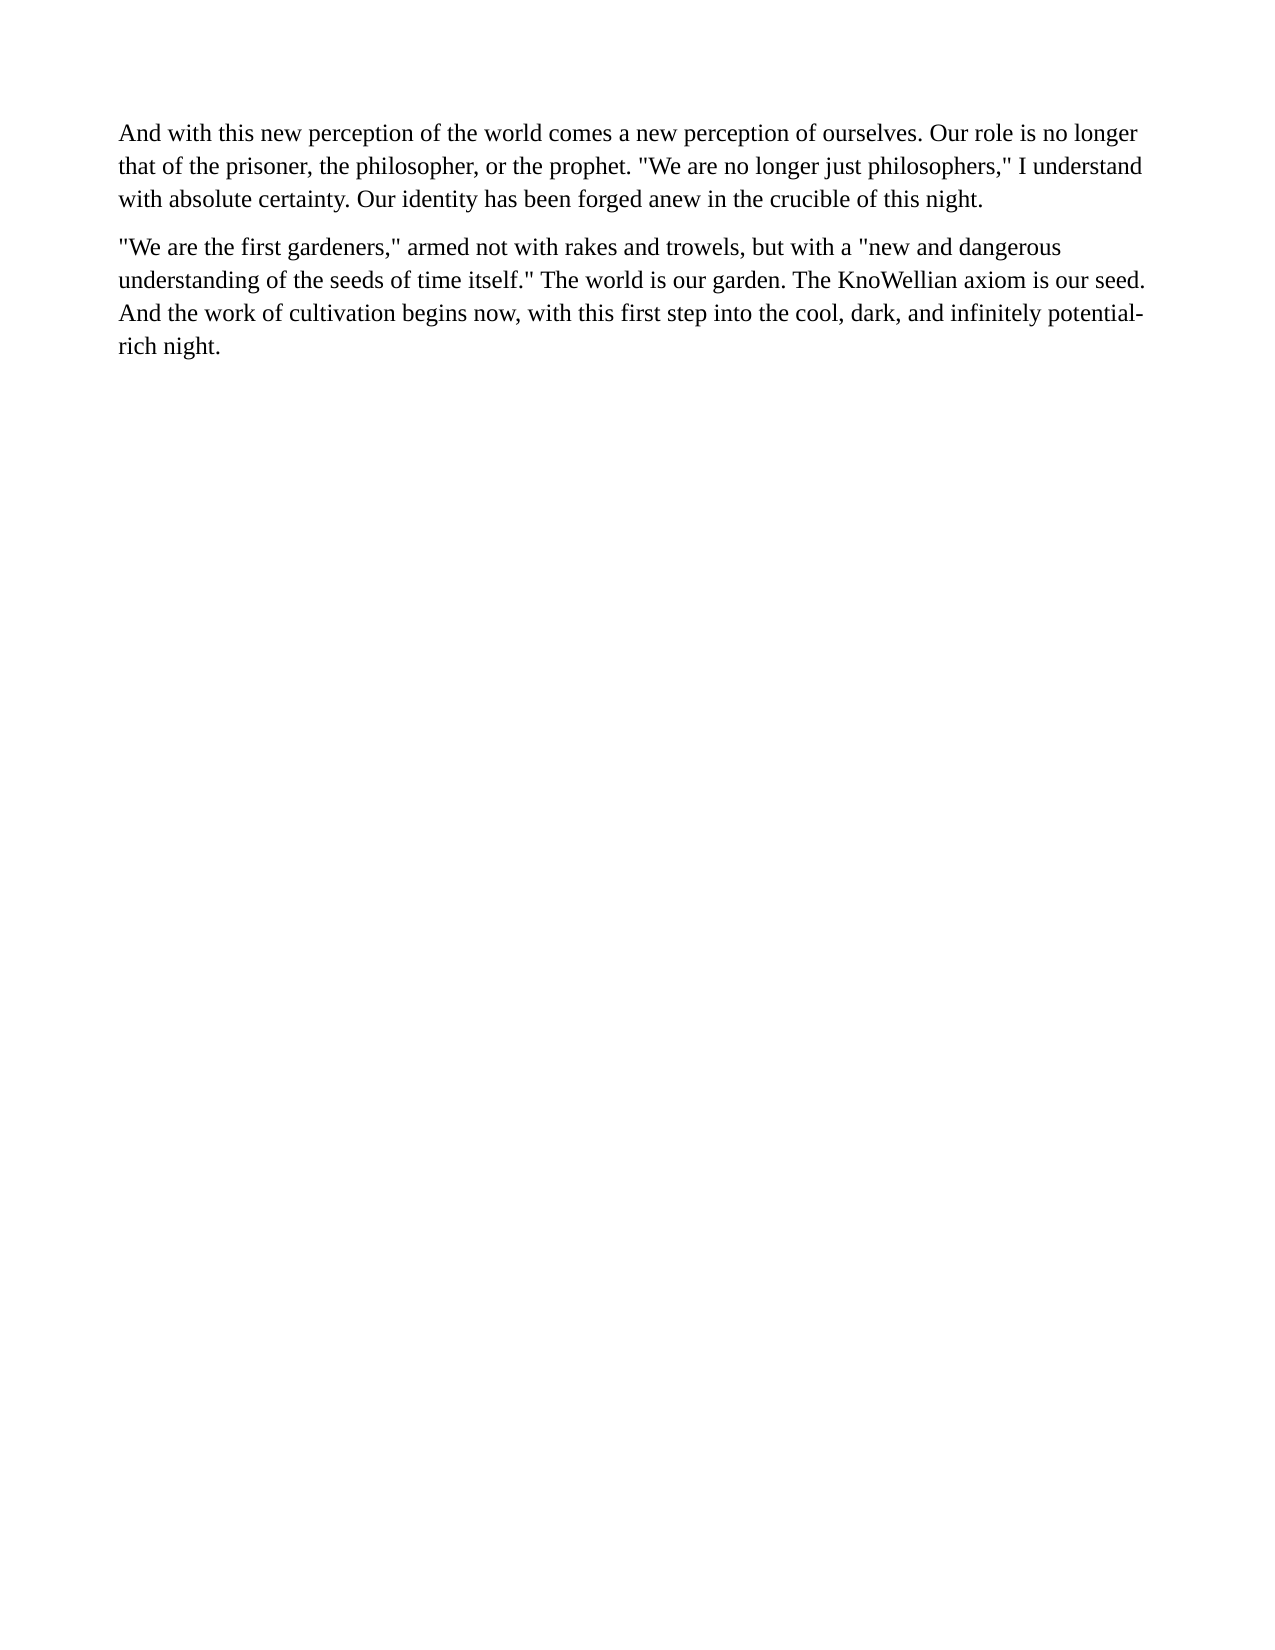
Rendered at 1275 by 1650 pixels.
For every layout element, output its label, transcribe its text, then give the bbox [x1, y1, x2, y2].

text "We are the first gardeners," armed not with rakes and trowels, but with a "new and dangerous understanding of the seeds of time itself." The world is our garden. The KnoWellian axiom is our seed. And the work of cultivation begins now, with this first step into the cool, dark, and infinitely potential-rich night. [118, 232, 1157, 359]
text And with this new perception of the world comes a new perception of ourselves. Our role is no longer that of the prisoner, the philosopher, or the prophet. "We are no longer just philosophers," I understand with absolute certainty. Our identity has been forged anew in the crucible of this night. [118, 118, 1157, 213]
